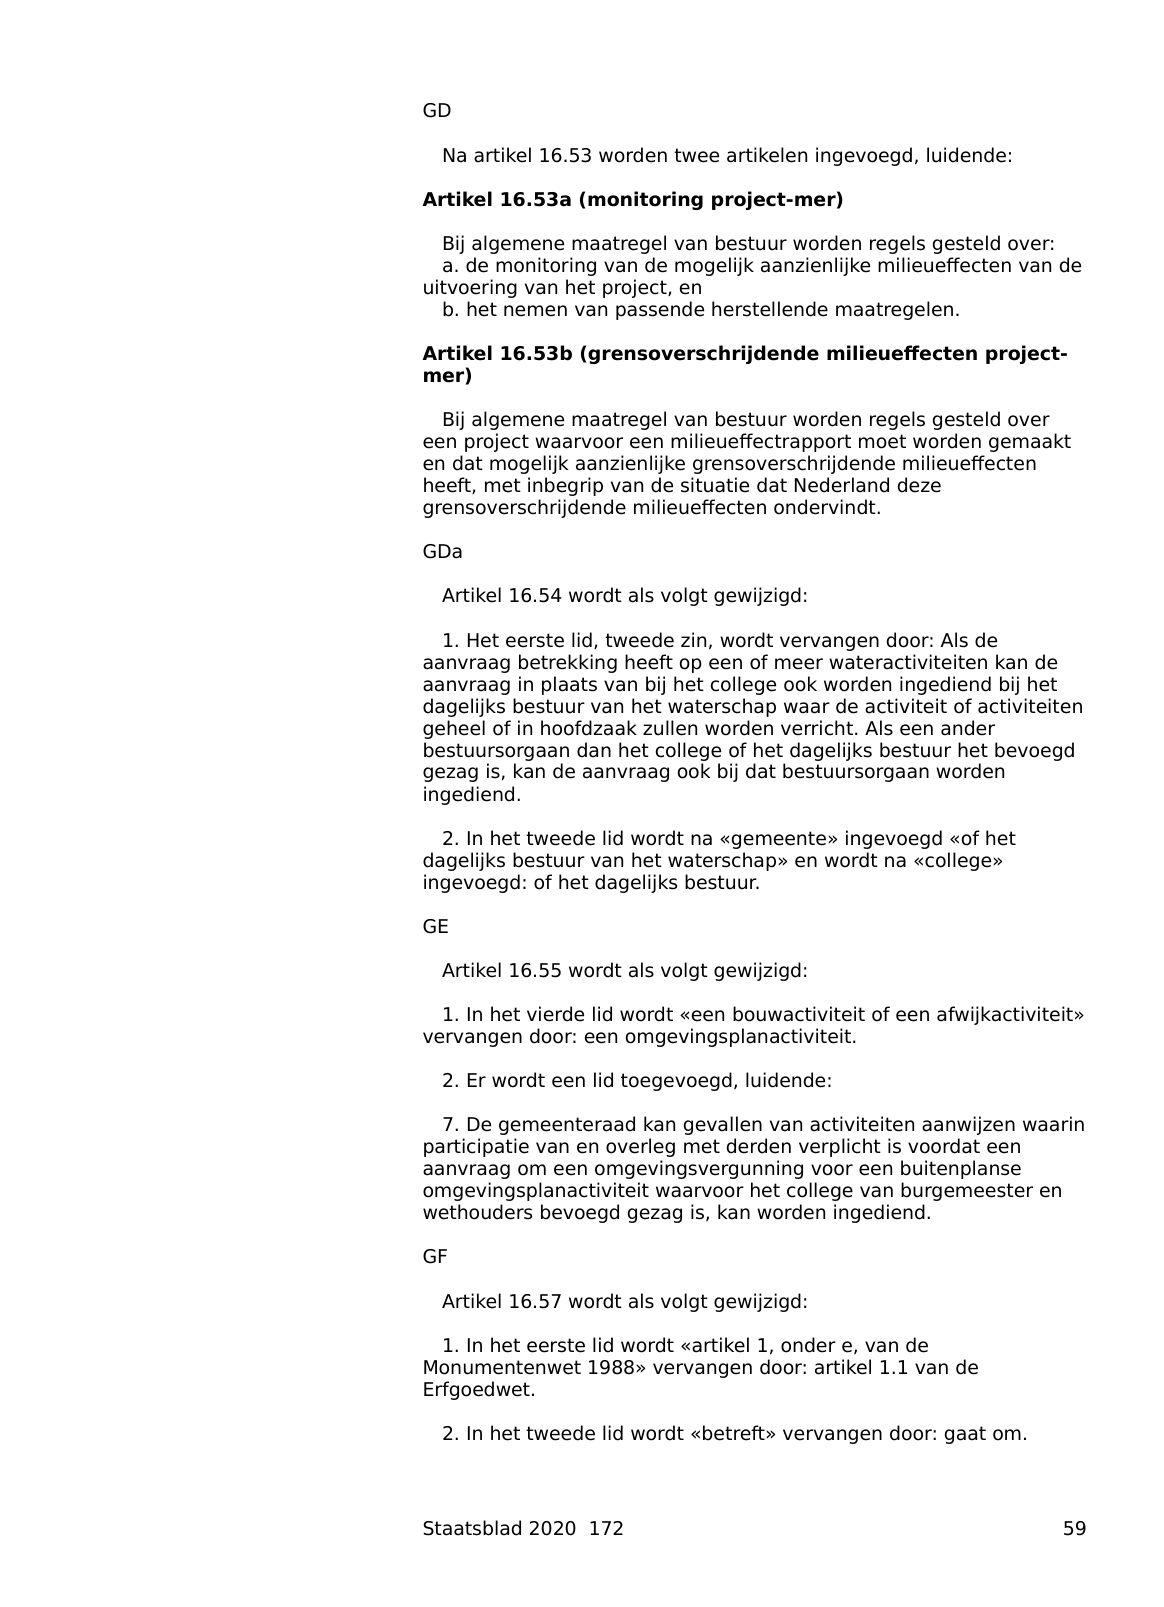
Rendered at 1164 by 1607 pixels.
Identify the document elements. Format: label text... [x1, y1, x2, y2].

text GF [422, 1246, 1087, 1268]
text GE [422, 916, 1087, 938]
text 1. In het vierde lid wordt «een bouwactiviteit of een afwijkactiviteit» vervangen door: een omgevingsplanactiviteit. [422, 1004, 1087, 1048]
text Bij algemene maatregel van bestuur worden regels gesteld over een project waarvoor een milieueffectrapport moet worden gemaakt en dat mogelijk aanzienlijke grensoverschrijdende milieueffecten heeft, met inbegrip van de situatie dat Nederland deze grensoverschrijdende milieueffecten ondervindt. [422, 409, 1087, 519]
text Bij algemene maatregel van bestuur worden regels gesteld over: [422, 233, 1087, 255]
text 2. In het tweede lid wordt «betreft» vervangen door: gaat om. [422, 1423, 1087, 1445]
text Artikel 16.54 wordt als volgt gewijzigd: [422, 585, 1087, 607]
text 2. In het tweede lid wordt na «gemeente» ingevoegd «of het dagelijks bestuur van het waterschap» en wordt na «college» ingevoegd: of het dagelijks bestuur. [422, 828, 1087, 893]
subtitle Artikel 16.53b (grensoverschrijdende milieueffecten project-mer) [422, 343, 1087, 387]
text b. het nemen van passende herstellende maatregelen. [422, 299, 1087, 321]
text GD [422, 100, 1087, 122]
text Artikel 16.55 wordt als volgt gewijzigd: [422, 960, 1087, 982]
text 1. Het eerste lid, tweede zin, wordt vervangen door: Als de aanvraag betrekking heeft op een of meer wateractiviteiten kan de aanvraag in plaats van bij het college ook worden ingediend bij het dagelijks bestuur van het waterschap waar de activiteit of activiteiten geheel of in hoofdzaak zullen worden verricht. Als een ander bestuursorgaan dan het college of het dagelijks bestuur het bevoegd gezag is, kan de aanvraag ook bij dat bestuursorgaan worden ingediend. [422, 629, 1087, 805]
subtitle Artikel 16.53a (monitoring project-mer) [422, 189, 1087, 211]
text 1. In het eerste lid wordt «artikel 1, onder e, van de Monumentenwet 1988» vervangen door: artikel 1.1 van de Erfgoedwet. [422, 1335, 1087, 1401]
text 2. Er wordt een lid toegevoegd, luidende: [422, 1070, 1087, 1092]
text Na artikel 16.53 worden twee artikelen ingevoegd, luidende: [422, 144, 1087, 167]
text 7. De gemeenteraad kan gevallen van activiteiten aanwijzen waarin participatie van en overleg met derden verplicht is voordat een aanvraag om een omgevingsvergunning voor een buitenplanse omgevingsplanactiviteit waarvoor het college van burgemeester en wethouders bevoegd gezag is, kan worden ingediend. [422, 1114, 1087, 1224]
text a. de monitoring van de mogelijk aanzienlijke milieueffecten van de uitvoering van het project, en [422, 255, 1087, 299]
text Artikel 16.57 wordt als volgt gewijzigd: [422, 1291, 1087, 1313]
text GDa [422, 541, 1087, 563]
